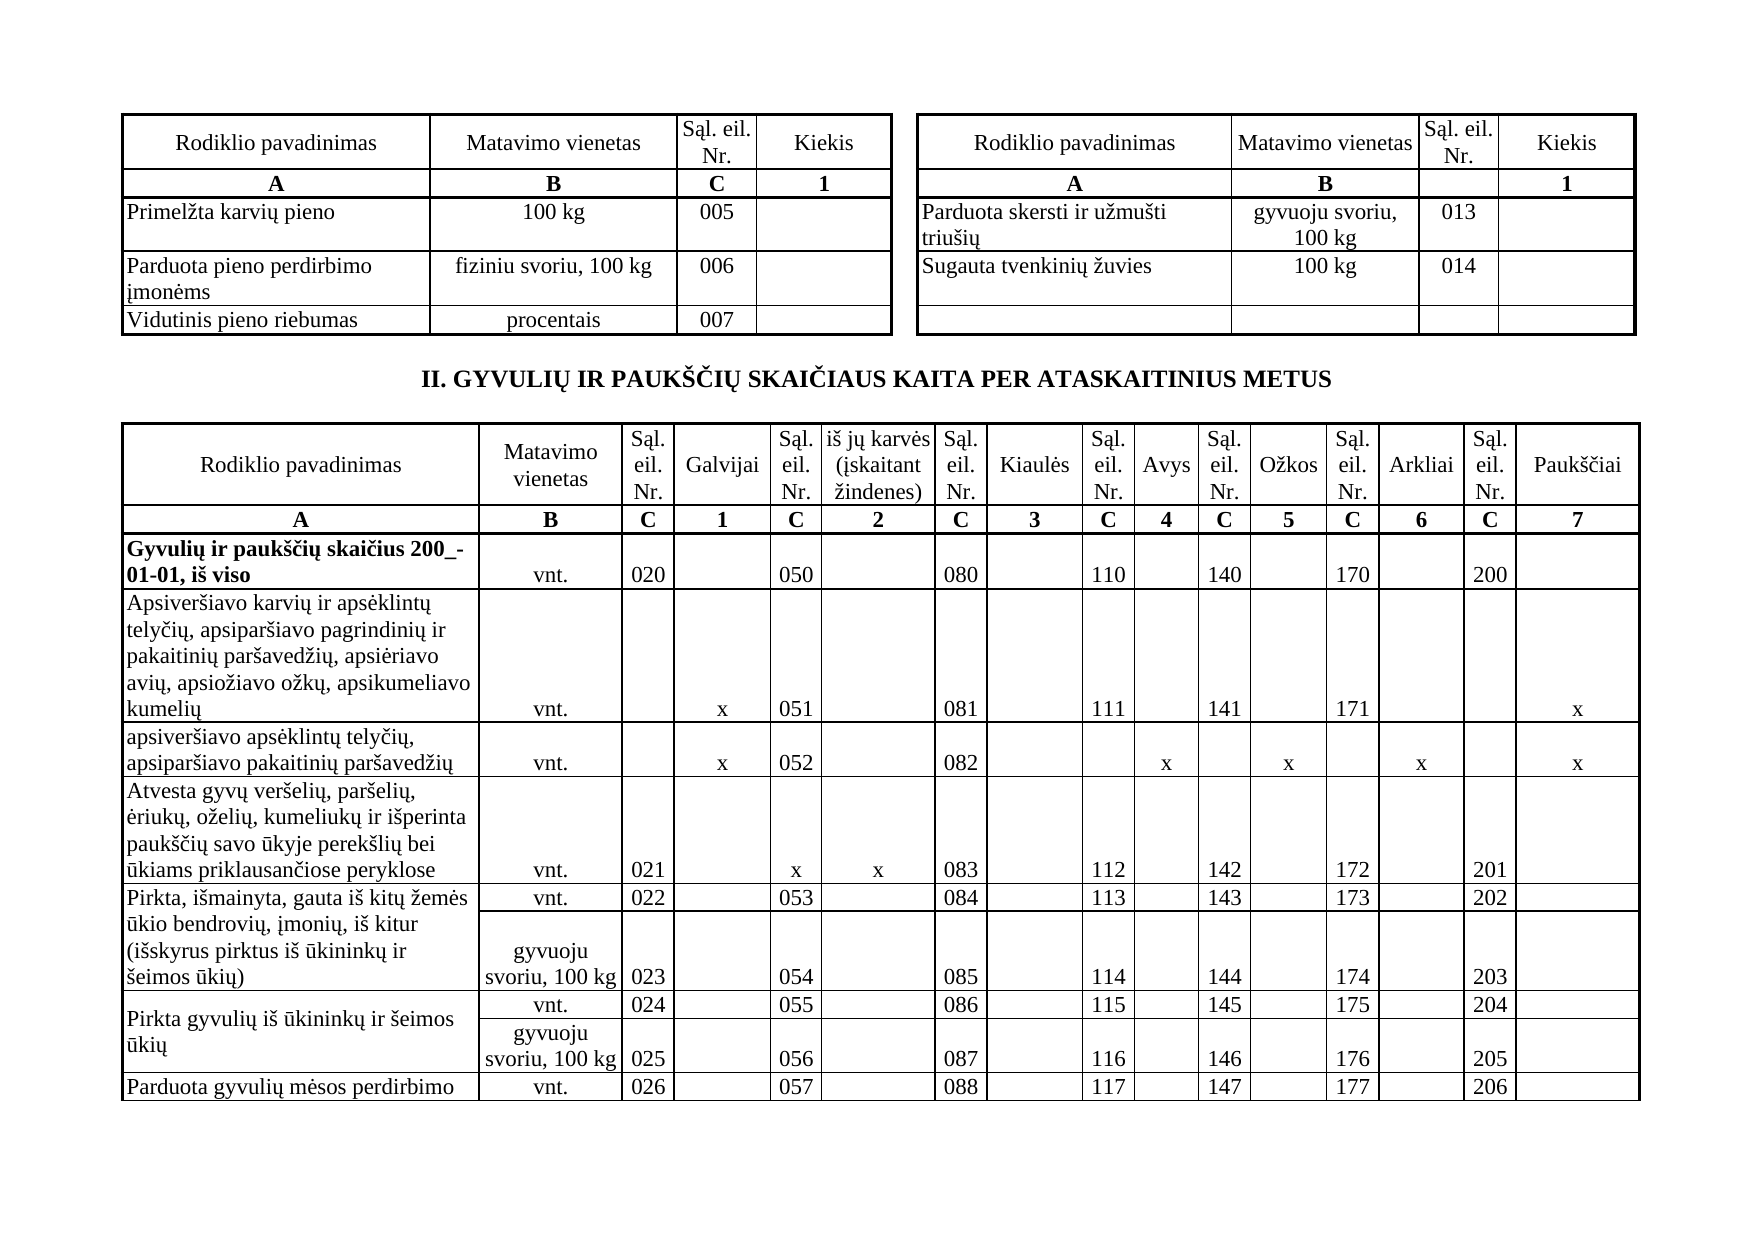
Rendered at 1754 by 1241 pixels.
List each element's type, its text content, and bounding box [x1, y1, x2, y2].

table_cell [757, 199, 890, 250]
table_cell [1251, 590, 1326, 721]
table_cell 203 [1465, 912, 1515, 989]
table_cell 085 [936, 912, 986, 989]
table_cell [1227, 306, 1231, 333]
table_header Sąl. eil. Nr. [1130, 425, 1134, 504]
table_cell [1517, 535, 1638, 588]
table_header Matavimo vienetas [431, 116, 676, 168]
table_cell [822, 590, 934, 721]
table_cell [1499, 199, 1633, 250]
table_cell 177 [1327, 1073, 1331, 1099]
table_cell Pirkta gyvulių iš ūkininkų ir šeimos ūkių [124, 991, 478, 1072]
table_cell [1194, 991, 1198, 1017]
table_cell [988, 590, 1082, 721]
table_cell 056 [771, 1019, 821, 1072]
table_cell 1 [766, 506, 770, 532]
table_cell 170 [1327, 535, 1378, 588]
table_cell 2 [822, 506, 826, 532]
table_cell [1517, 777, 1638, 882]
table_cell 175 [1327, 991, 1331, 1017]
table_cell [1251, 1019, 1326, 1072]
table_cell 057 [817, 1073, 821, 1099]
table_cell [1135, 590, 1198, 721]
table_cell 174 [1327, 912, 1378, 989]
table_cell [1078, 991, 1082, 1017]
table_cell [675, 1019, 770, 1072]
table_cell 023 [623, 912, 673, 989]
table_header Rodiklio pavadinimas [124, 425, 478, 504]
table_cell C [1327, 506, 1331, 532]
table_cell 201 [1465, 777, 1515, 882]
table_cell 144 [1199, 912, 1250, 989]
table_cell [766, 1073, 770, 1099]
table_cell 053 [817, 884, 821, 910]
table_header Sąl. eil. Nr. [1374, 425, 1378, 504]
table_cell x [675, 723, 770, 776]
table_cell B [1232, 170, 1236, 196]
table_cell 177 [1374, 1073, 1378, 1099]
table_cell vnt. [480, 535, 621, 588]
table_cell [1414, 306, 1418, 333]
table_cell 171 [1327, 590, 1378, 721]
table_cell [1322, 1073, 1326, 1099]
table_header [893, 113, 916, 168]
table_cell x [1517, 723, 1638, 776]
table_cell [1494, 170, 1498, 196]
table_cell [988, 535, 1082, 588]
table_cell x [1135, 723, 1198, 776]
table_cell 021 [623, 777, 673, 882]
table_header Rodiklio pavadinimas [919, 116, 1231, 168]
table_cell [623, 723, 673, 776]
table_cell [893, 196, 916, 250]
table_cell 051 [771, 590, 821, 721]
table_header Sąl. eil. Nr. [817, 425, 821, 504]
table_cell [1322, 991, 1326, 1017]
table_cell fiziniu svoriu, 100 kg [431, 252, 676, 305]
table_cell C [752, 170, 756, 196]
table_cell 112 [1083, 777, 1134, 882]
table_cell 087 [936, 1019, 986, 1072]
table_cell [1251, 912, 1326, 989]
table_cell x [822, 777, 934, 882]
table_cell vnt. [480, 723, 621, 776]
table_cell [675, 535, 770, 588]
table_cell [1232, 306, 1236, 333]
table_header Avys [1135, 425, 1198, 504]
table_cell Primelžta karvių pieno [124, 199, 429, 250]
table_cell [766, 991, 770, 1017]
table_cell 053 [771, 884, 775, 910]
table_cell 140 [1199, 535, 1250, 588]
table_cell [1517, 1019, 1638, 1072]
table_cell C [817, 506, 821, 532]
table_header Ožkos [1251, 425, 1326, 504]
table_cell [1078, 1073, 1082, 1099]
table_cell 147 [1246, 1073, 1250, 1099]
table_cell 3 [1078, 506, 1082, 532]
table_cell [1135, 777, 1198, 882]
table_cell 057 [771, 1073, 775, 1099]
table_cell [1380, 590, 1463, 721]
table_cell 100 kg [431, 199, 676, 250]
table_cell 100 kg [1232, 252, 1418, 305]
table_cell A [1227, 170, 1231, 196]
table_cell [1194, 884, 1198, 910]
table_cell [1083, 723, 1134, 776]
table_cell C [771, 506, 775, 532]
table_cell [893, 168, 916, 196]
table_cell [1465, 723, 1515, 776]
table_cell [1251, 777, 1326, 882]
table_cell vnt. [480, 590, 621, 721]
table_cell 082 [936, 723, 986, 776]
table_cell 1 [757, 170, 761, 196]
table_cell 083 [936, 777, 986, 882]
table_cell [1499, 252, 1633, 305]
table_cell B [1414, 170, 1418, 196]
table_cell [822, 884, 826, 910]
table_cell 200 [1465, 535, 1515, 588]
table_cell x [1251, 723, 1326, 776]
table_header Sąl. eil. Nr. [1246, 425, 1250, 504]
table_header Arkliai [1380, 425, 1463, 504]
table_cell 113 [1130, 884, 1134, 910]
table_cell [893, 305, 916, 333]
table_cell [822, 1019, 934, 1072]
table_cell C [1246, 506, 1250, 532]
table_cell [675, 777, 770, 882]
table_cell [1380, 912, 1463, 989]
table_header Kiekis [1499, 116, 1633, 168]
table_cell [1465, 590, 1515, 721]
table_cell [1251, 535, 1326, 588]
table_cell 007 [752, 306, 756, 333]
table_cell [1517, 912, 1638, 989]
table_cell 142 [1199, 777, 1250, 882]
table_cell [623, 590, 673, 721]
table_cell [1135, 535, 1198, 588]
table_cell 020 [623, 535, 673, 588]
table_cell x [771, 777, 821, 882]
table_cell 176 [1327, 1019, 1378, 1072]
table_cell [822, 912, 934, 989]
table_cell [822, 535, 934, 588]
table_cell 110 [1083, 535, 1134, 588]
table_cell 117 [1130, 1073, 1134, 1099]
table_cell [893, 250, 916, 305]
table_cell x [1517, 590, 1638, 721]
table_cell 050 [771, 535, 821, 588]
table_header Matavimo vienetas [1232, 116, 1418, 168]
table_cell 025 [623, 1019, 673, 1072]
table_cell [1194, 1073, 1198, 1099]
table_cell 013 [1420, 199, 1498, 250]
table_header Kiekis [757, 116, 890, 168]
table_cell C [1374, 506, 1378, 532]
table_cell [988, 912, 1082, 989]
table_cell [757, 252, 890, 305]
table_header Kiaulės [988, 425, 1082, 504]
table_cell 141 [1199, 590, 1250, 721]
table_cell 111 [1083, 590, 1134, 721]
table_cell [1322, 884, 1326, 910]
table_cell 014 [1420, 252, 1498, 305]
table_cell 205 [1465, 1019, 1515, 1072]
table_cell 116 [1083, 1019, 1134, 1072]
table_header Galvijai [675, 425, 770, 504]
table_cell [1380, 777, 1463, 882]
table_header Paukščiai [1517, 425, 1638, 504]
table_cell x [1380, 723, 1463, 776]
table_header Sąl. eil. Nr. [771, 425, 775, 504]
table_cell 143 [1246, 884, 1250, 910]
table_cell [988, 1019, 1082, 1072]
table_cell [675, 912, 770, 989]
table_cell 055 [817, 991, 821, 1017]
table_cell vnt. [480, 777, 621, 882]
table_cell 4 [1194, 506, 1198, 532]
table_cell [1199, 723, 1250, 776]
table_cell [1494, 306, 1498, 333]
table_cell 081 [936, 590, 986, 721]
table_cell [822, 991, 826, 1017]
table_cell 175 [1374, 991, 1378, 1017]
table_cell x [675, 590, 770, 721]
table_cell 055 [771, 991, 775, 1017]
table_cell [822, 1073, 826, 1099]
table_cell 080 [936, 535, 986, 588]
table_cell 173 [1327, 884, 1331, 910]
table_cell C [1130, 506, 1134, 532]
table_cell 115 [1130, 991, 1134, 1017]
table_cell 145 [1246, 991, 1250, 1017]
table_cell [988, 723, 1082, 776]
table_cell [1380, 1019, 1463, 1072]
table_cell [822, 723, 934, 776]
table_cell [757, 306, 761, 333]
table_cell [1135, 912, 1198, 989]
table_cell 052 [771, 723, 821, 776]
table_header Matavimo vienetas [480, 425, 621, 504]
table_header Rodiklio pavadinimas [124, 116, 429, 168]
table_cell [1078, 884, 1082, 910]
table_cell 5 [1322, 506, 1326, 532]
table_cell [1380, 535, 1463, 588]
table_cell 173 [1374, 884, 1378, 910]
table_cell 146 [1199, 1019, 1250, 1072]
table_cell 054 [771, 912, 821, 989]
table_cell gyvuoju svoriu, 100 kg [480, 912, 621, 989]
table_cell [1135, 1019, 1198, 1072]
table_cell [1327, 723, 1378, 776]
text II. GYVULIŲ IR PAUKŠČIŲ SKAIČIAUS KAITA PER ATASKAITINIUS METUS [118, 364, 1635, 393]
table_cell 172 [1327, 777, 1378, 882]
table_cell [988, 777, 1082, 882]
table_cell 006 [678, 252, 756, 305]
table_header Sąl. eil. Nr. [1327, 425, 1331, 504]
table_cell 005 [678, 199, 756, 250]
table_cell 114 [1083, 912, 1134, 989]
table_cell Sugauta tvenkinių žuvies [919, 252, 1231, 305]
table_cell [766, 884, 770, 910]
